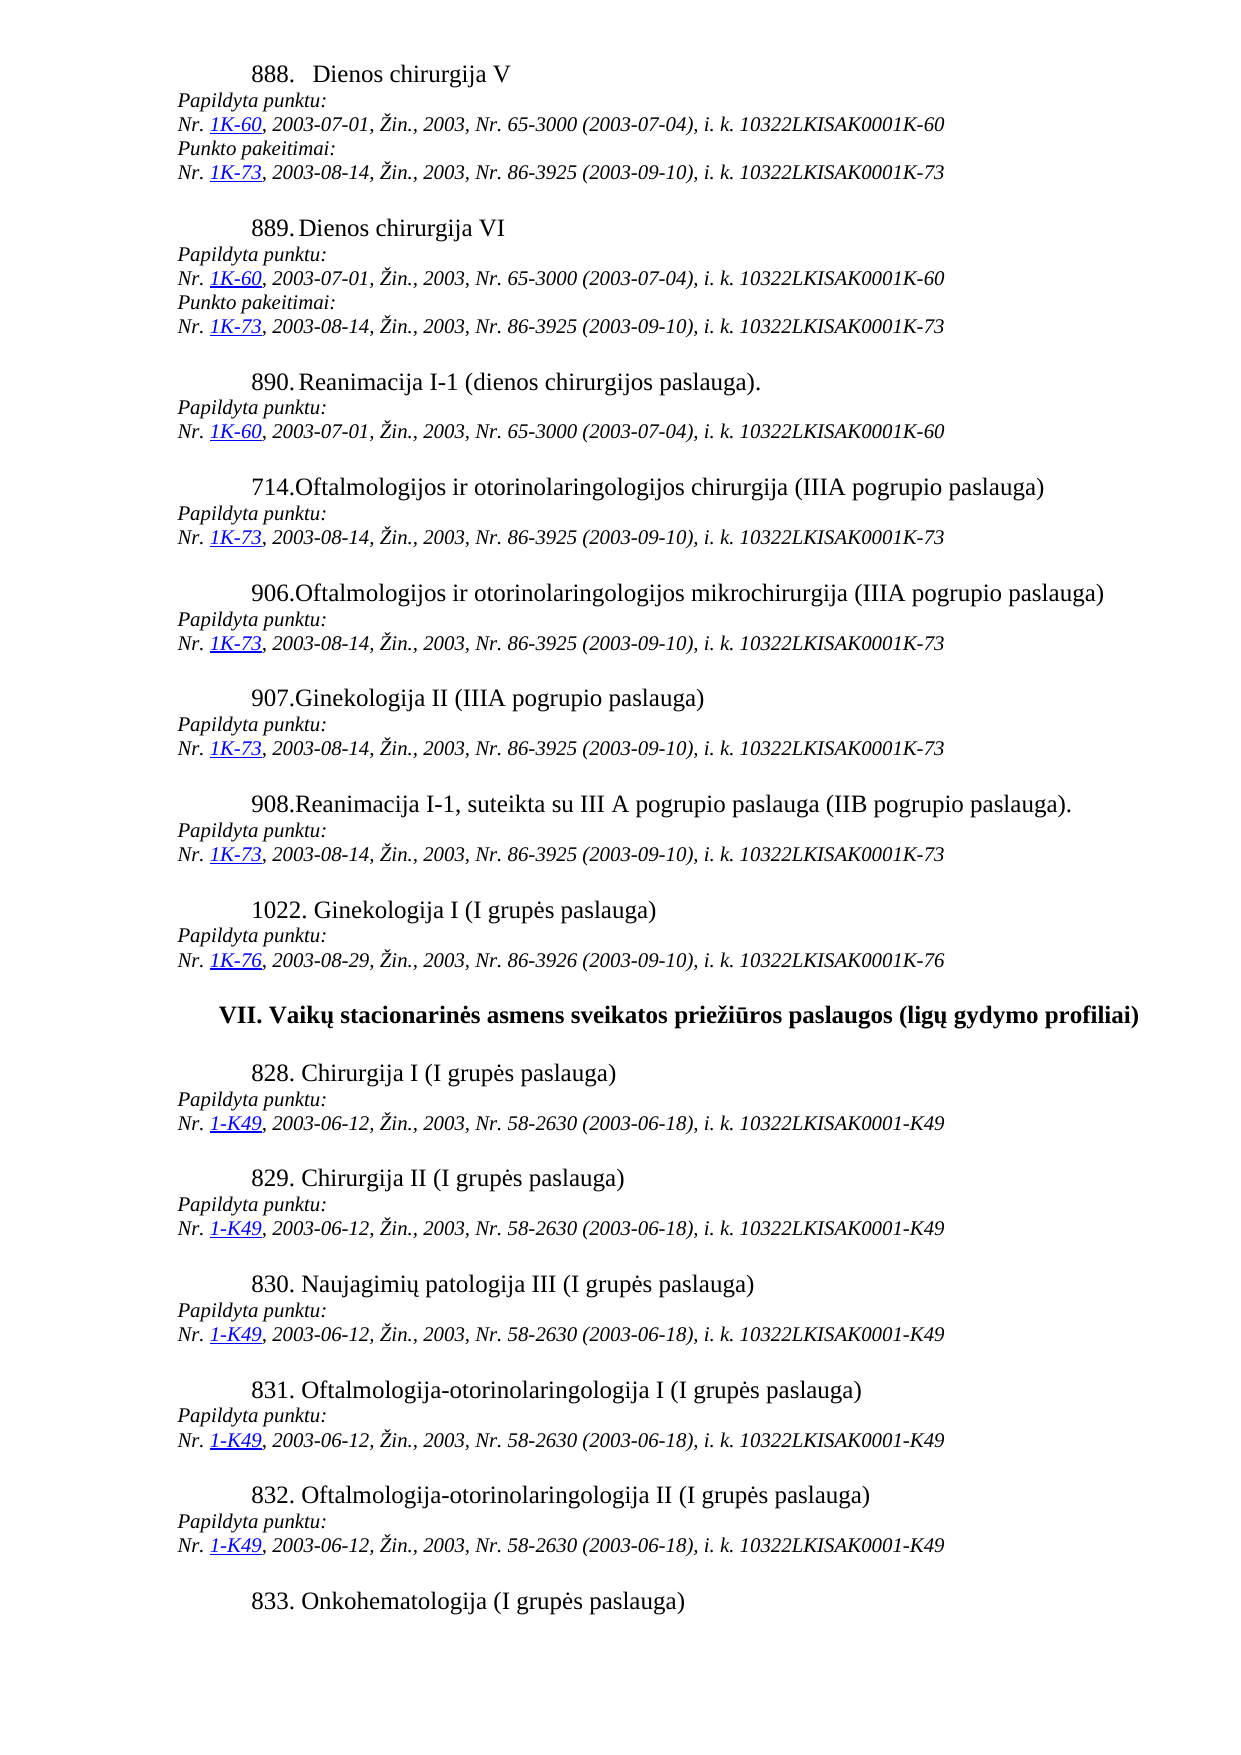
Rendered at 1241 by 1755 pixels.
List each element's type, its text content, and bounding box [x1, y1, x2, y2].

text Nr. 1K-60, 2003-07-01, Žin., 2003, Nr. 65-3000 (2003-07-04), i. k. 10322LKISAK0001K-60 [177, 266, 1181, 290]
text Nr. 1K-73, 2003-08-14, Žin., 2003, Nr. 86-3925 (2003-09-10), i. k. 10322LKISAK0001K-73 [177, 160, 1181, 184]
text Nr. 1-K49, 2003-06-12, Žin., 2003, Nr. 58-2630 (2003-06-18), i. k. 10322LKISAK0001-K49 [177, 1322, 1181, 1346]
text Nr. 1K-76, 2003-08-29, Žin., 2003, Nr. 86-3926 (2003-09-10), i. k. 10322LKISAK0001K-76 [177, 947, 1181, 972]
text Nr. 1-K49, 2003-06-12, Žin., 2003, Nr. 58-2630 (2003-06-18), i. k. 10322LKISAK0001-K49 [177, 1427, 1181, 1452]
text 1022. Ginekologija I (I grupės paslauga) [177, 895, 1181, 923]
text 888. Dienos chirurgija V [177, 59, 1181, 88]
text Papildyta punktu: [177, 501, 1181, 525]
text 829. Chirurgija II (I grupės paslauga) [177, 1163, 1181, 1192]
text 890. Reanimacija I-1 (dienos chirurgijos paslauga). [177, 367, 1181, 395]
text 831. Oftalmologija-otorinolaringologija I (I grupės paslauga) [177, 1375, 1181, 1403]
text Nr. 1K-73, 2003-08-14, Žin., 2003, Nr. 86-3925 (2003-09-10), i. k. 10322LKISAK0001K-73 [177, 842, 1181, 866]
text 714.Oftalmologijos ir otorinolaringologijos chirurgija (IIIA pogrupio paslauga) [251, 472, 1181, 501]
text Papildyta punktu: [177, 88, 1181, 112]
text Nr. 1-K49, 2003-06-12, Žin., 2003, Nr. 58-2630 (2003-06-18), i. k. 10322LKISAK0001-K49 [177, 1216, 1181, 1240]
text Nr. 1K-60, 2003-07-01, Žin., 2003, Nr. 65-3000 (2003-07-04), i. k. 10322LKISAK0001K-60 [177, 419, 1181, 443]
text VII. Vaikų stacionarinės asmens sveikatos priežiūros paslaugos (ligų gydymo profiliai) [177, 1000, 1181, 1029]
text Nr. 1K-60, 2003-07-01, Žin., 2003, Nr. 65-3000 (2003-07-04), i. k. 10322LKISAK0001K-60 [177, 112, 1181, 136]
text 828. Chirurgija I (I grupės paslauga) [177, 1058, 1181, 1087]
text Papildyta punktu: [177, 1298, 1181, 1322]
text Nr. 1K-73, 2003-08-14, Žin., 2003, Nr. 86-3925 (2003-09-10), i. k. 10322LKISAK0001K-73 [177, 736, 1181, 760]
text 889. Dienos chirurgija VI [177, 213, 1181, 242]
text 907.Ginekologija II (IIIA pogrupio paslauga) [251, 683, 1181, 712]
text 906.Oftalmologijos ir otorinolaringologijos mikrochirurgija (IIIA pogrupio paslauga) [251, 578, 1181, 607]
text Nr. 1K-73, 2003-08-14, Žin., 2003, Nr. 86-3925 (2003-09-10), i. k. 10322LKISAK0001K-73 [177, 631, 1181, 655]
text 830. Naujagimių patologija III (I grupės paslauga) [177, 1269, 1181, 1298]
text Papildyta punktu: [177, 818, 1181, 842]
text Nr. 1-K49, 2003-06-12, Žin., 2003, Nr. 58-2630 (2003-06-18), i. k. 10322LKISAK0001-K49 [177, 1111, 1181, 1135]
text Papildyta punktu: [177, 607, 1181, 631]
text Papildyta punktu: [177, 1509, 1181, 1533]
text Papildyta punktu: [177, 1087, 1181, 1111]
text Punkto pakeitimai: [177, 290, 1181, 314]
text 832. Oftalmologija-otorinolaringologija II (I grupės paslauga) [177, 1480, 1181, 1509]
text Punkto pakeitimai: [177, 136, 1181, 160]
text Papildyta punktu: [177, 1403, 1181, 1427]
text Papildyta punktu: [177, 242, 1181, 266]
text Papildyta punktu: [177, 923, 1181, 947]
text Papildyta punktu: [177, 395, 1181, 419]
text 833. Onkohematologija (I grupės paslauga) [177, 1586, 1181, 1615]
text Nr. 1-K49, 2003-06-12, Žin., 2003, Nr. 58-2630 (2003-06-18), i. k. 10322LKISAK0001-K49 [177, 1533, 1181, 1557]
text 908.Reanimacija I-1, suteikta su III A pogrupio paslauga (IIB pogrupio paslauga). [251, 789, 1181, 818]
text Papildyta punktu: [177, 712, 1181, 736]
text Nr. 1K-73, 2003-08-14, Žin., 2003, Nr. 86-3925 (2003-09-10), i. k. 10322LKISAK0001K-73 [177, 314, 1181, 338]
text Nr. 1K-73, 2003-08-14, Žin., 2003, Nr. 86-3925 (2003-09-10), i. k. 10322LKISAK0001K-73 [177, 525, 1181, 549]
text Papildyta punktu: [177, 1192, 1181, 1216]
